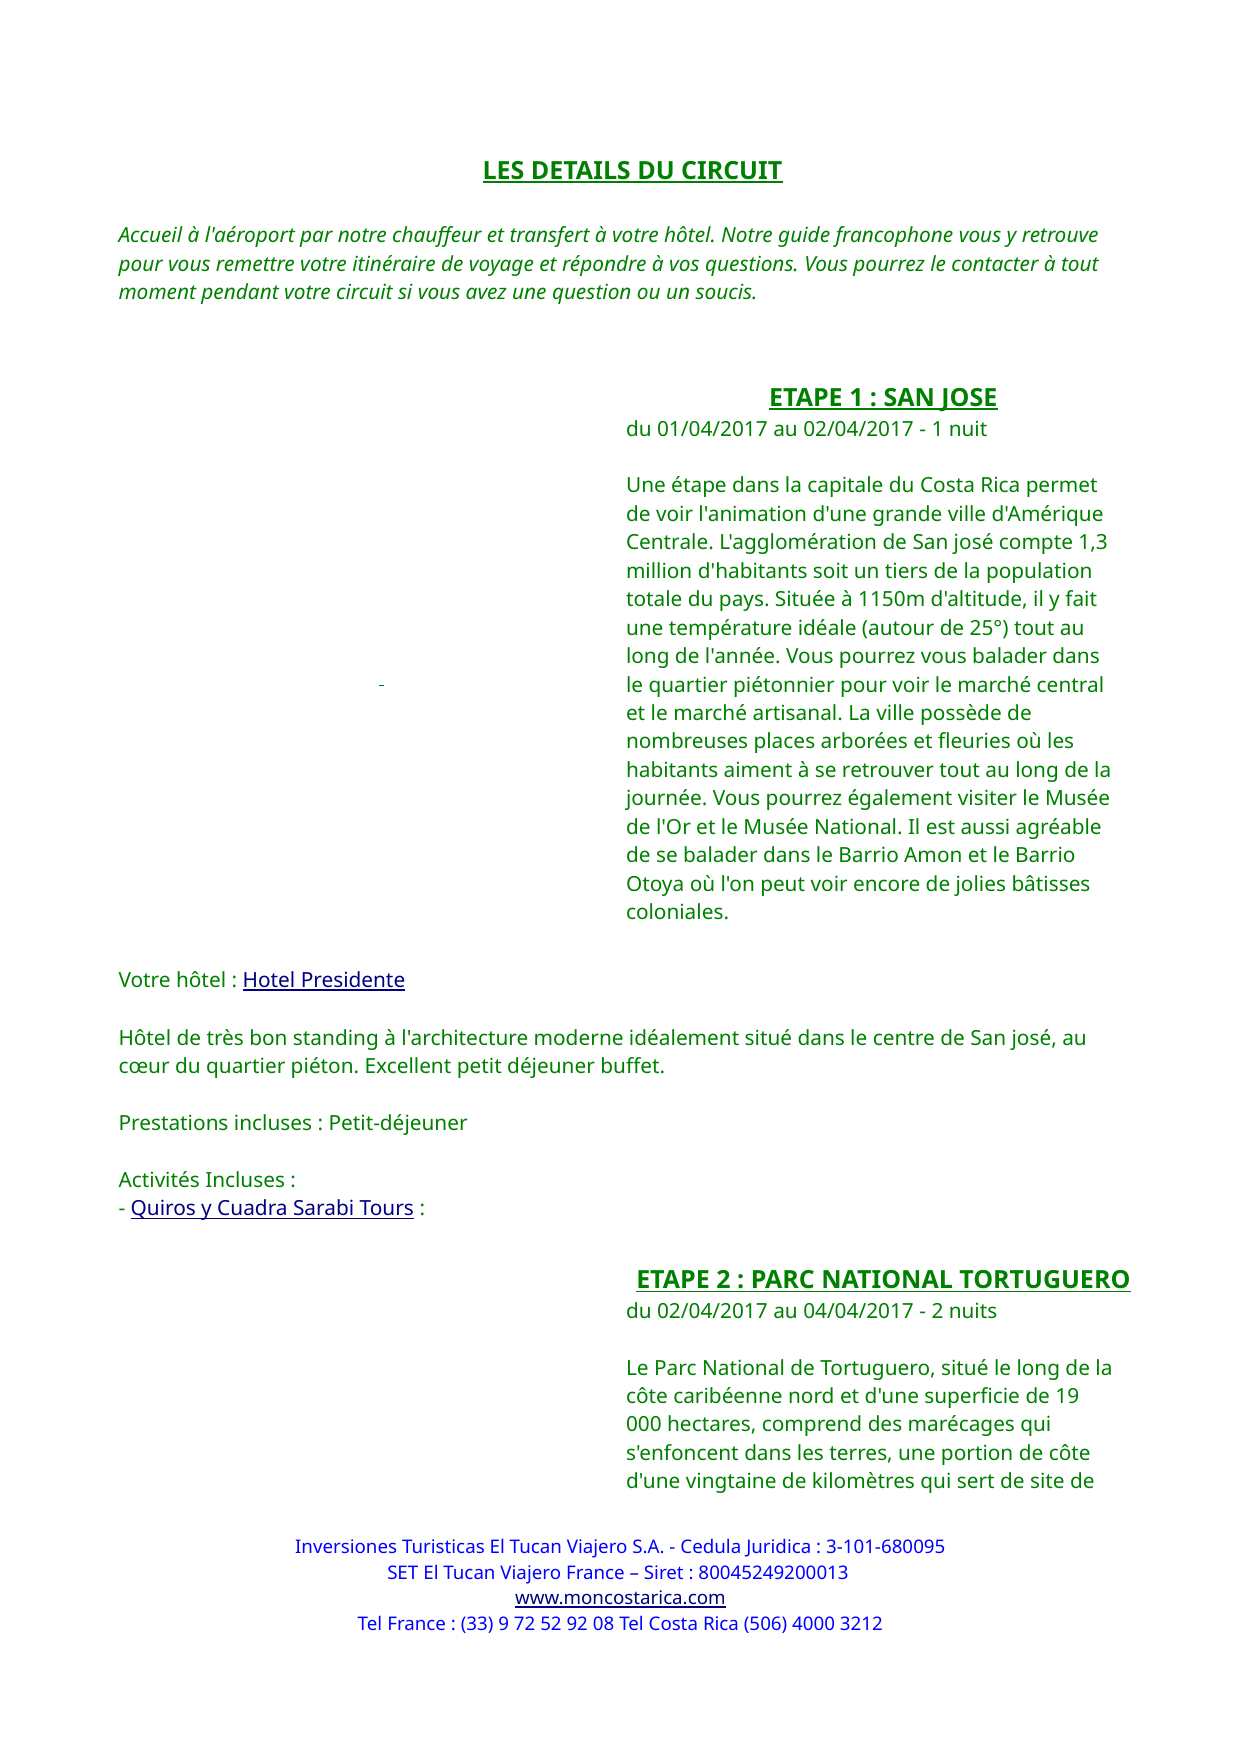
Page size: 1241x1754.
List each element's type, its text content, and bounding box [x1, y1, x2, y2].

text Activités Incluses : [118, 1165, 1122, 1193]
text Votre hôtel : Hotel Presidente [118, 965, 1122, 994]
text Hôtel de très bon standing à l'architecture moderne idéalement situé dans le centre de San josé, au cœur du quartier piéton. Excellent petit déjeuner buffet. [118, 1023, 1122, 1079]
table_header ETAPE 2 : PARC NATIONAL TORTUGUERO du 02/04/2017 au 04/04/2017 - 2 nuits Le Parc National de Tortuguero, situé le long de la côte caribéenne nord et d'une superficie de 19 000 hectares, comprend des marécages qui s'enfoncent dans les terres, une portion de côte d'une vingtaine de kilomètres qui sert de site de ponte aux tortues et une portion d'eaux territoriales. Le Parc est composé d'un labyrinthe de canaux qui permettent d'observer la faune et la flore depuis des petits bateaux à moteur. Le parc protège la reproduction des tortues vertes. Vous assisterez à la ponte des tortues vertes (Juin à Octobre) ou des tortues luth géantes (mi-février à juillet) ou assisterez à l'éclosion et le retour à la mer des bébés tortues. Vous pourrez admirer plus de 300 espèces d'oiseaux dont le fameux toucan, 57 espèces d'amphibiens, 111 espèces de reptiles et 60 espèces de mammifères dont les jaguars, tapirs, ocelots, crocodiles... Le village de Tortuguero est un village pittoresque qui s'étend entre la mer des caraibes et le canal principal. Tous les logdes de Tortuguero sont isolés entre canaux et forêt, on y accède uniquement en bateau depuis les ports de la Pavona ou Cano Banco ou depuis l'aéroport de Tortuguero. Ils proposent tous des formules tout inclus : transport depuis San José en bus puis bateau, repas, guide, logement et excursion. [620, 1256, 1122, 1501]
table_header ETAPE 1 : SAN JOSE du 01/04/2017 au 02/04/2017 - 1 nuit Une étape dans la capitale du Costa Rica permet de voir l'animation d'une grande ville d'Amérique Centrale. L'agglomération de San josé compte 1,3 million d'habitants soit un tiers de la population totale du pays. Située à 1150m d'altitude, il y fait une température idéale (autour de 25°) tout au long de l'année. Vous pourrez vous balader dans le quartier piétonnier pour voir le marché central et le marché artisanal. La ville possède de nombreuses places arborées et fleuries où les habitants aiment à se retrouver tout au long de la journée. Vous pourrez également visiter le Musée de l'Or et le Musée National. Il est aussi agréable de se balader dans le Barrio Amon et le Barrio Otoya où l'on peut voir encore de jolies bâtisses coloniales. [620, 374, 1122, 931]
text Prestations incluses : Petit-déjeuner [118, 1108, 1122, 1137]
text LES DETAILS DU CIRCUIT [118, 152, 1146, 186]
text - Quiros y Cuadra Sarabi Tours : [118, 1193, 1122, 1222]
text Accueil à l'aéroport par notre chauffeur et transfert à votre hôtel. Notre guide francophone vous y retrouve pour vous remettre votre itinéraire de voyage et répondre à vos questions. Vous pourrez le contacter à tout moment pendant votre circuit si vous avez une question ou un soucis. [118, 221, 1146, 306]
table_header [118, 1256, 620, 1501]
table_header [118, 374, 620, 931]
